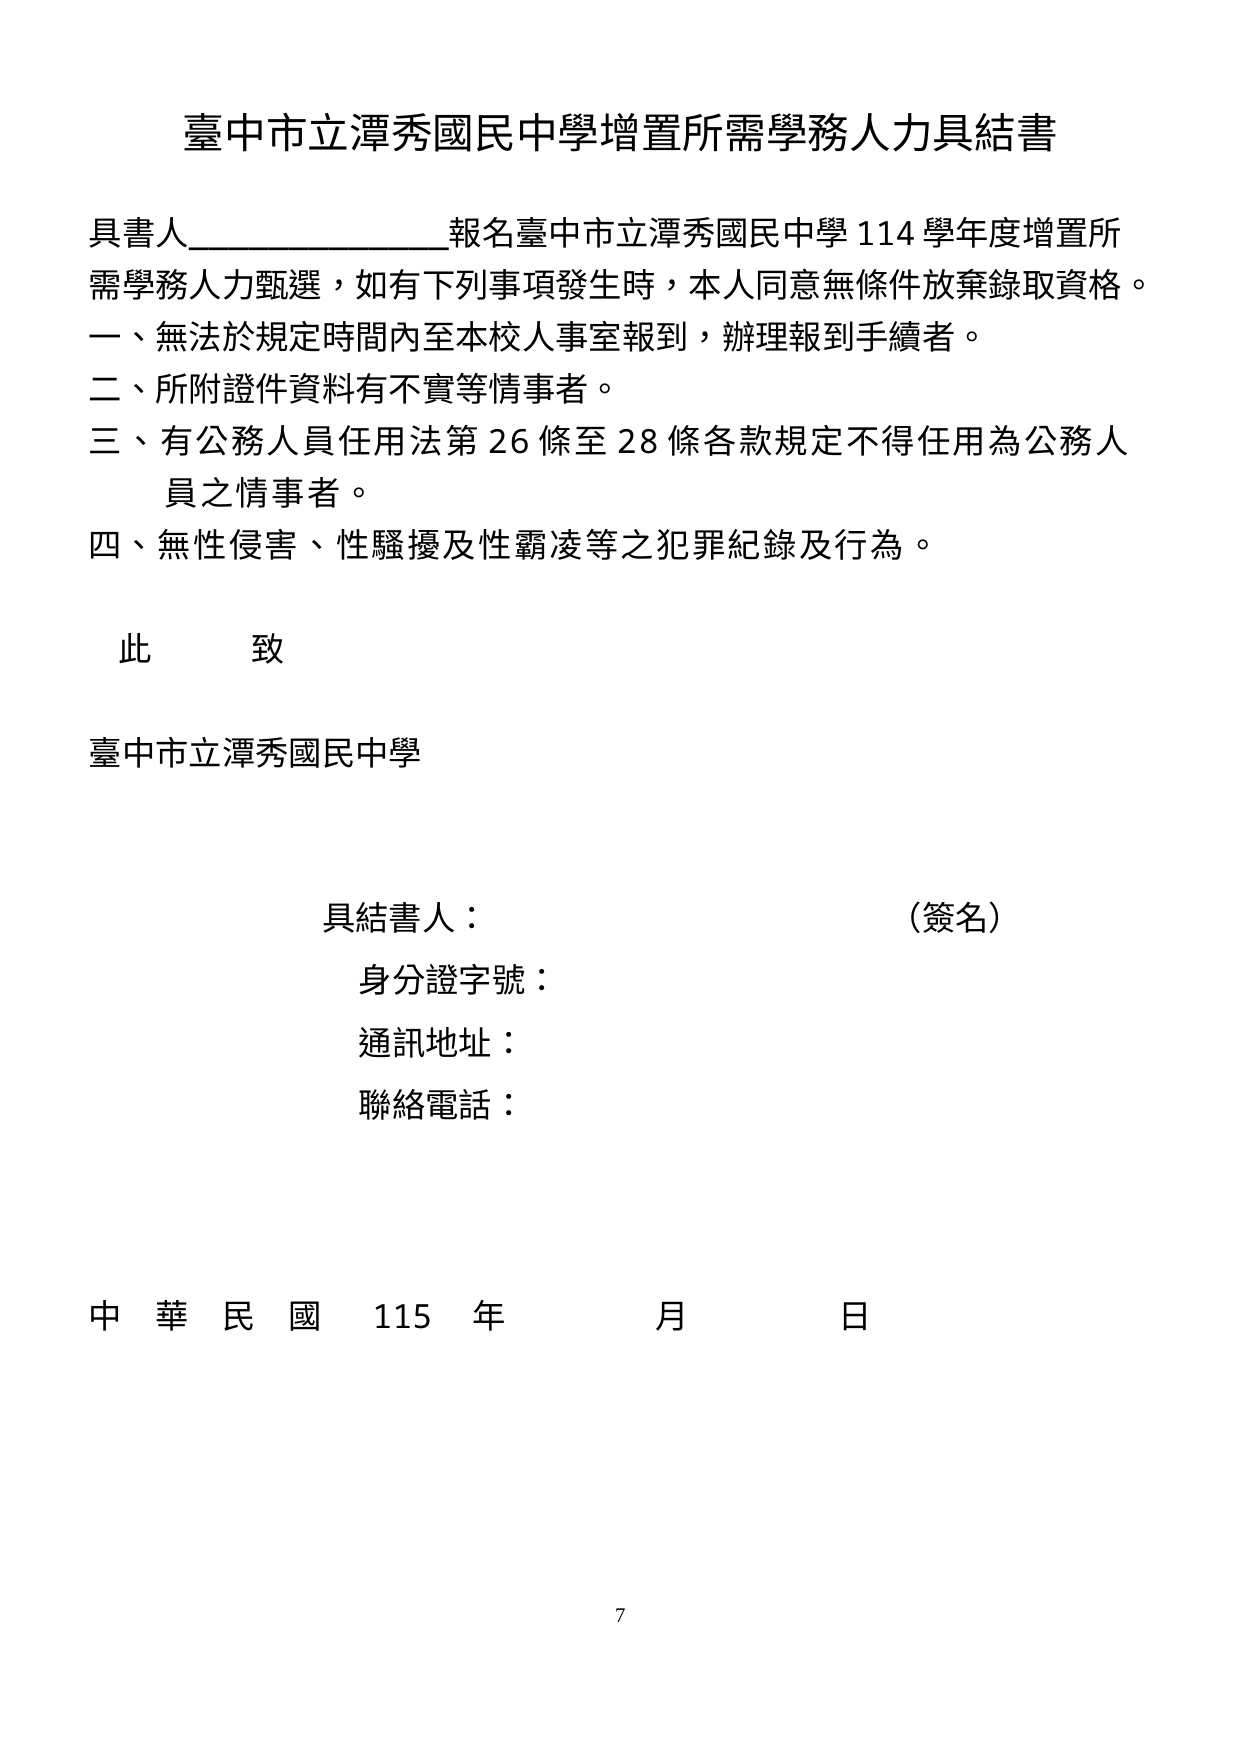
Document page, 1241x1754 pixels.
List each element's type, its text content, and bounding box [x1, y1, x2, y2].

text 通訊地址： [89, 1005, 1152, 1068]
text 具書人_____________報名臺中市立潭秀國民中學114學年度增置所需學務人力甄選，如有下列事項發生時，本人同意無條件放棄錄取資格。 [89, 203, 1152, 307]
text 中 華 民 國 115 年 月 日 [89, 1287, 1152, 1339]
text 聯絡電話： [89, 1068, 1152, 1130]
text 四、無性侵害、性騷擾及性霸凌等之犯罪紀錄及行為。 [89, 516, 1152, 568]
text 身分證字號： [89, 943, 1152, 1005]
text 二、所附證件資料有不實等情事者。 [89, 359, 1152, 412]
text 具結書人： （簽名） [89, 880, 1152, 943]
text 臺中市立潭秀國民中學增置所需學務人力具結書 [89, 89, 1152, 151]
text 三、有公務人員任用法第26條至28條各款規定不得任用為公務人員之情事者。 [89, 412, 1152, 516]
text 此 致 [89, 620, 1152, 672]
text 臺中市立潭秀國民中學 [89, 724, 1152, 776]
text 一、無法於規定時間內至本校人事室報到，辦理報到手續者。 [89, 307, 1152, 359]
